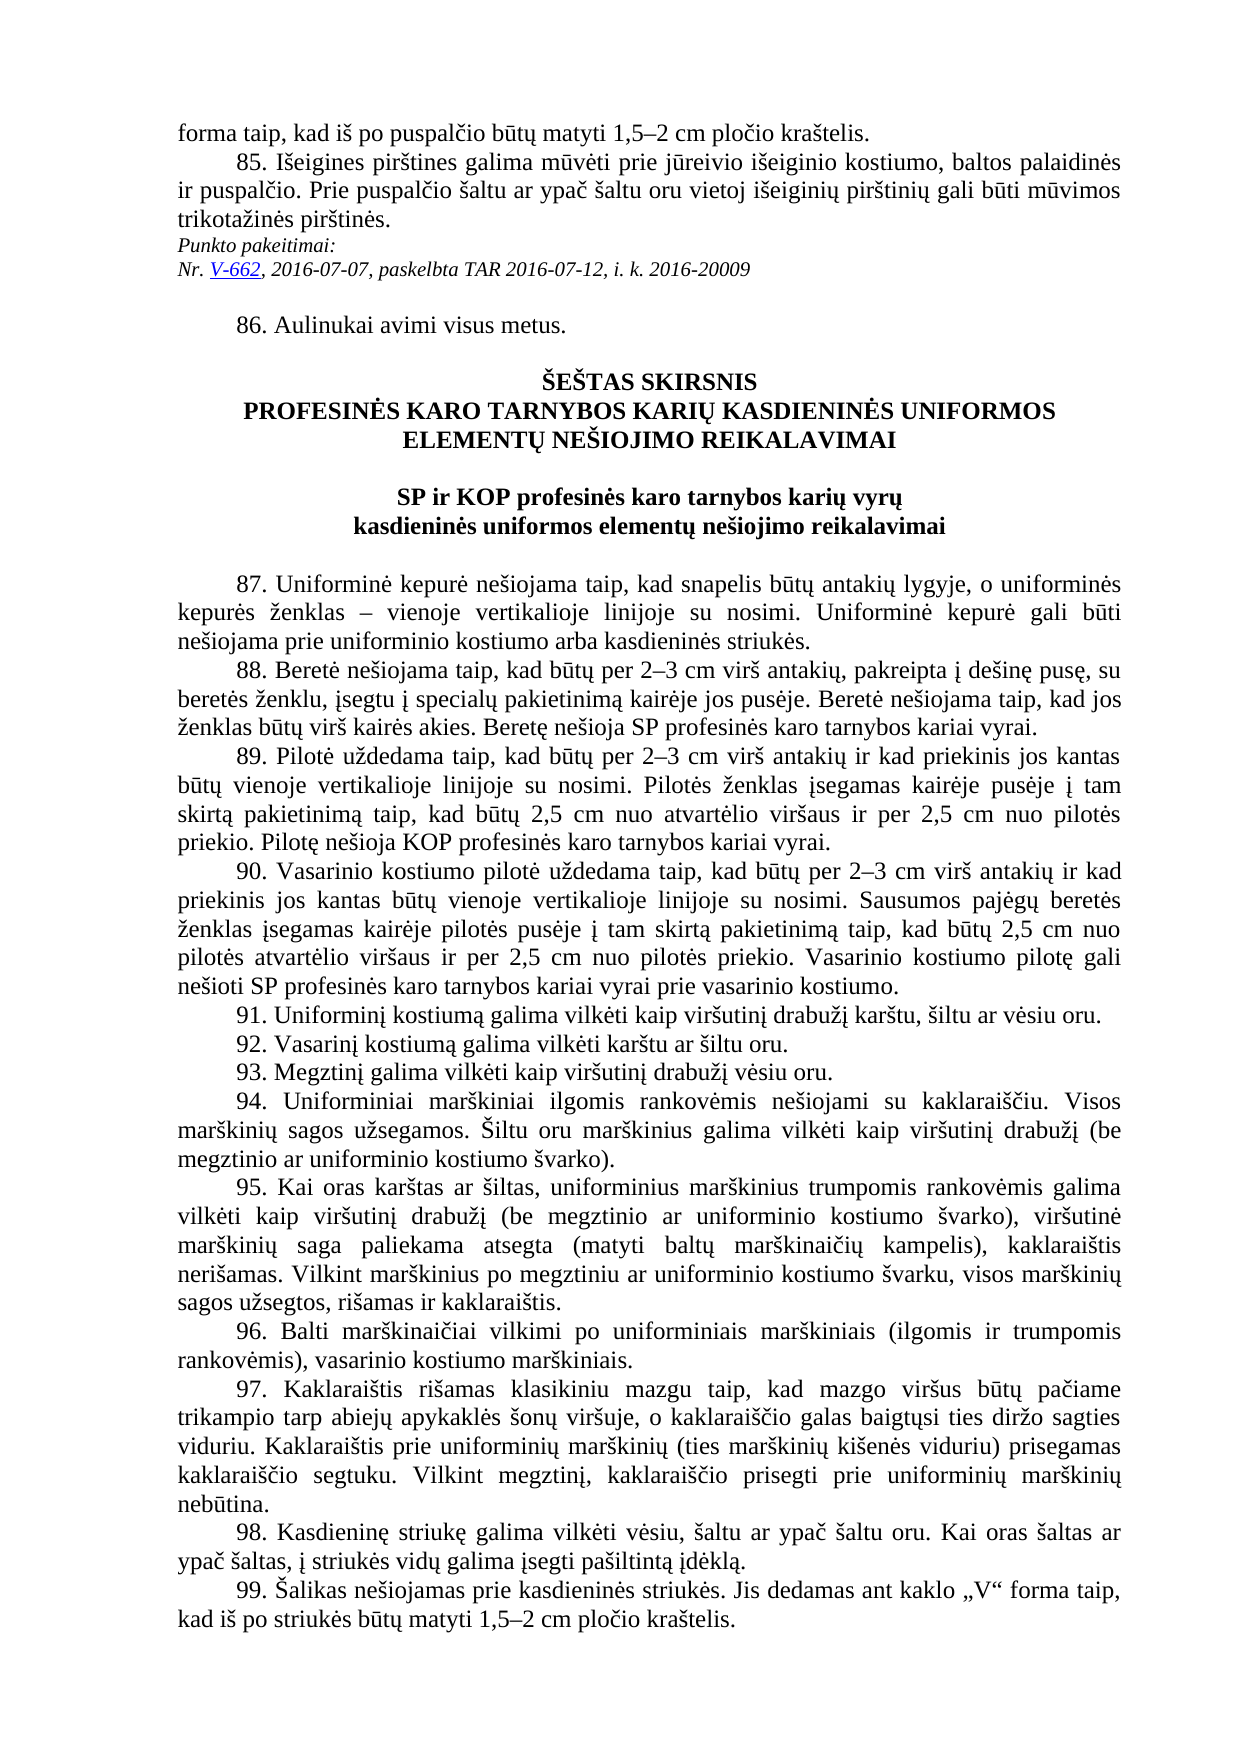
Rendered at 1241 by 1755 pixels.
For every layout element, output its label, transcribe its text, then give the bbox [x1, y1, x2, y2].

text kasdieninės uniformos elementų nešiojimo reikalavimai [177, 511, 1122, 540]
text 91. Uniforminį kostiumą galima vilkėti kaip viršutinį drabužį karštu, šiltu ar vėsiu oru. [177, 1000, 1122, 1029]
text ŠEŠTAS SKIRSNIS [177, 367, 1122, 396]
text 94. Uniforminiai marškiniai ilgomis rankovėmis nešiojami su kaklaraiščiu. Visos marškinių sagos užsegamos. Šiltu oru marškinius galima vilkėti kaip viršutinį drabužį (be megztinio ar uniforminio kostiumo švarko). [177, 1086, 1122, 1172]
text 86. Aulinukai avimi visus metus. [177, 310, 1122, 339]
text 99. Šalikas nešiojamas prie kasdieninės striukės. Jis dedamas ant kaklo „V“ forma taip, kad iš po striukės būtų matyti 1,5–2 cm pločio kraštelis. [177, 1575, 1122, 1632]
text 95. Kai oras karštas ar šiltas, uniforminius marškinius trumpomis rankovėmis galima vilkėti kaip viršutinį drabužį (be megztinio ar uniforminio kostiumo švarko), viršutinė marškinių saga paliekama atsegta (matyti baltų marškinaičių kampelis), kaklaraištis nerišamas. Vilkint marškinius po megztiniu ar uniforminio kostiumo švarku, visos marškinių sagos užsegtos, rišamas ir kaklaraištis. [177, 1172, 1122, 1316]
text 97. Kaklaraištis rišamas klasikiniu mazgu taip, kad mazgo viršus būtų pačiame trikampio tarp abiejų apykaklės šonų viršuje, o kaklaraiščio galas baigtųsi ties diržo sagties viduriu. Kaklaraištis prie uniforminių marškinių (ties marškinių kišenės viduriu) prisegamas kaklaraiščio segtuku. Vilkint megztinį, kaklaraiščio prisegti prie uniforminių marškinių nebūtina. [177, 1374, 1122, 1517]
text 98. Kasdieninę striukę galima vilkėti vėsiu, šaltu ar ypač šaltu oru. Kai oras šaltas ar ypač šaltas, į striukės vidų galima įsegti pašiltintą įdėklą. [177, 1517, 1122, 1575]
text 85. Išeigines pirštines galima mūvėti prie jūreivio išeiginio kostiumo, baltos palaidinės ir puspalčio. Prie puspalčio šaltu ar ypač šaltu oru vietoj išeiginių pirštinių gali būti mūvimos trikotažinės pirštinės. [177, 147, 1122, 233]
text Nr. V-662, 2016-07-07, paskelbta TAR 2016-07-12, i. k. 2016-20009 [177, 257, 1122, 281]
text forma taip, kad iš po puspalčio būtų matyti 1,5–2 cm pločio kraštelis. [177, 118, 1122, 147]
text PROFESINĖS KARO TARNYBOS KARIŲ KASDIENINĖS UNIFORMOS ELEMENTŲ NEŠIOJIMO REIKALAVIMAI [177, 396, 1122, 454]
text Punkto pakeitimai: [177, 233, 1122, 257]
text SP ir KOP profesinės karo tarnybos karių vyrų [177, 482, 1122, 511]
text 87. Uniforminė kepurė nešiojama taip, kad snapelis būtų antakių lygyje, o uniforminės kepurės ženklas – vienoje vertikalioje linijoje su nosimi. Uniforminė kepurė gali būti nešiojama prie uniforminio kostiumo arba kasdieninės striukės. [177, 569, 1122, 655]
text 92. Vasarinį kostiumą galima vilkėti karštu ar šiltu oru. [177, 1029, 1122, 1057]
text 88. Beretė nešiojama taip, kad būtų per 2–3 cm virš antakių, pakreipta į dešinę pusę, su beretės ženklu, įsegtu į specialų pakietinimą kairėje jos pusėje. Beretė nešiojama taip, kad jos ženklas būtų virš kairės akies. Beretę nešioja SP profesinės karo tarnybos kariai vyrai. [177, 655, 1122, 741]
text 93. Megztinį galima vilkėti kaip viršutinį drabužį vėsiu oru. [177, 1057, 1122, 1086]
text 90. Vasarinio kostiumo pilotė uždedama taip, kad būtų per 2–3 cm virš antakių ir kad priekinis jos kantas būtų vienoje vertikalioje linijoje su nosimi. Sausumos pajėgų beretės ženklas įsegamas kairėje pilotės pusėje į tam skirtą pakietinimą taip, kad būtų 2,5 cm nuo pilotės atvartėlio viršaus ir per 2,5 cm nuo pilotės priekio. Vasarinio kostiumo pilotę gali nešioti SP profesinės karo tarnybos kariai vyrai prie vasarinio kostiumo. [177, 856, 1122, 1000]
text 89. Pilotė uždedama taip, kad būtų per 2–3 cm virš antakių ir kad priekinis jos kantas būtų vienoje vertikalioje linijoje su nosimi. Pilotės ženklas įsegamas kairėje pusėje į tam skirtą pakietinimą taip, kad būtų 2,5 cm nuo atvartėlio viršaus ir per 2,5 cm nuo pilotės priekio. Pilotę nešioja KOP profesinės karo tarnybos kariai vyrai. [177, 741, 1122, 856]
text 96. Balti marškinaičiai vilkimi po uniforminiais marškiniais (ilgomis ir trumpomis rankovėmis), vasarinio kostiumo marškiniais. [177, 1316, 1122, 1374]
